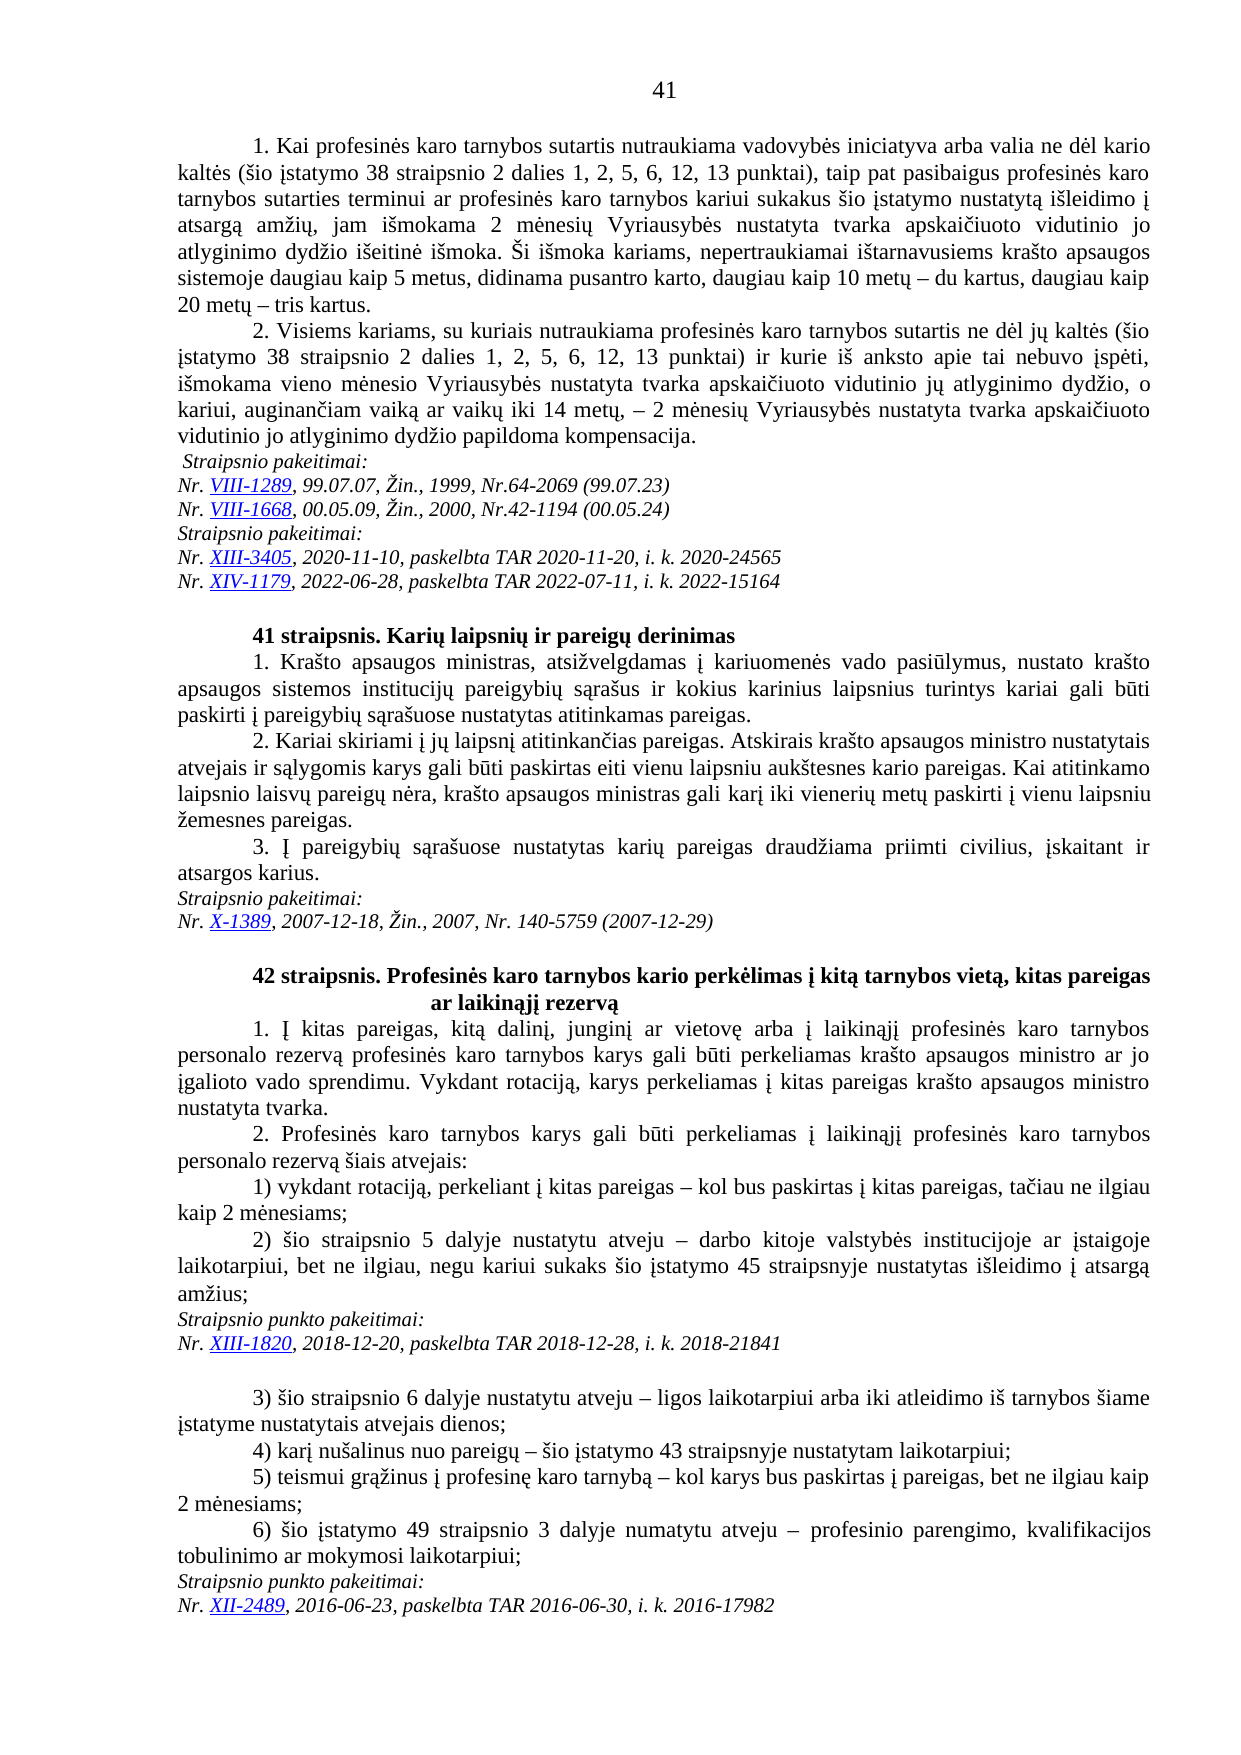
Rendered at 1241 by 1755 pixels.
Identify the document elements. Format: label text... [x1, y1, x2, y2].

text 6) šio įstatymo 49 straipsnio 3 dalyje numatytu atveju – profesinio parengimo, kvalifikacijos tobulinimo ar mokymosi laikotarpiui; [177, 1516, 1152, 1569]
text 41 straipsnis. Karių laipsnių ir pareigų derinimas [177, 622, 1152, 648]
text Nr. XIII-1820, 2018-12-20, paskelbta TAR 2018-12-28, i. k. 2018-21841 [177, 1331, 1152, 1355]
text Nr. XIV-1179, 2022-06-28, paskelbta TAR 2022-07-11, i. k. 2022-15164 [177, 569, 1152, 593]
text 5) teismui grąžinus į profesinę karo tarnybą – kol karys bus paskirtas į pareigas, bet ne ilgiau kaip 2 mėnesiams; [177, 1463, 1152, 1516]
text 42 straipsnis. Profesinės karo tarnybos kario perkėlimas į kitą tarnybos vietą, kitas pareigas ar laikinąjį rezervą [252, 962, 1152, 1015]
text Straipsnio pakeitimai: [177, 521, 1152, 545]
text Nr. XIII-3405, 2020-11-10, paskelbta TAR 2020-11-20, i. k. 2020-24565 [177, 545, 1152, 569]
text 2. Kariai skiriami į jų laipsnį atitinkančias pareigas. Atskirais krašto apsaugos ministro nustatytais atvejais ir sąlygomis karys gali būti paskirtas eiti vienu laipsniu aukštesnes kario pareigas. Kai atitinkamo laipsnio laisvų pareigų nėra, krašto apsaugos ministras gali karį iki vienerių metų paskirti į vienu laipsniu žemesnes pareigas. [177, 727, 1152, 833]
text 1. Kai profesinės karo tarnybos sutartis nutraukiama vadovybės iniciatyva arba valia ne dėl kario kaltės (šio įstatymo 38 straipsnio 2 dalies 1, 2, 5, 6, 12, 13 punktai), taip pat pasibaigus profesinės karo tarnybos sutarties terminui ar profesinės karo tarnybos kariui sukakus šio įstatymo nustatytą išleidimo į atsargą amžių, jam išmokama 2 mėnesių Vyriausybės nustatyta tvarka apskaičiuoto vidutinio jo atlyginimo dydžio išeitinė išmoka. Ši išmoka kariams, nepertraukiamai ištarnavusiems krašto apsaugos sistemoje daugiau kaip 5 metus, didinama pusantro karto, daugiau kaip 10 metų – du kartus, daugiau kaip 20 metų – tris kartus. [177, 132, 1152, 317]
text Straipsnio pakeitimai: [177, 449, 1152, 473]
text Straipsnio punkto pakeitimai: [177, 1307, 1152, 1331]
text 4) karį nušalinus nuo pareigų – šio įstatymo 43 straipsnyje nustatytam laikotarpiui; [177, 1437, 1152, 1463]
text 3. Į pareigybių sąrašuose nustatytas karių pareigas draudžiama priimti civilius, įskaitant ir atsargos karius. [177, 833, 1152, 885]
text 1. Į kitas pareigas, kitą dalinį, junginį ar vietovę arba į laikinąjį profesinės karo tarnybos personalo rezervą profesinės karo tarnybos karys gali būti perkeliamas krašto apsaugos ministro ar jo įgalioto vado sprendimu. Vykdant rotaciją, karys perkeliamas į kitas pareigas krašto apsaugos ministro nustatyta tvarka. [177, 1015, 1152, 1120]
text Straipsnio punkto pakeitimai: [177, 1569, 1152, 1593]
text Nr. VIII-1289, 99.07.07, Žin., 1999, Nr.64-2069 (99.07.23) [177, 473, 1152, 497]
text 2) šio straipsnio 5 dalyje nustatytu atveju – darbo kitoje valstybės institucijoje ar įstaigoje laikotarpiui, bet ne ilgiau, negu kariui sukaks šio įstatymo 45 straipsnyje nustatytas išleidimo į atsargą amžius; [177, 1226, 1152, 1307]
text 2. Profesinės karo tarnybos karys gali būti perkeliamas į laikinąjį profesinės karo tarnybos personalo rezervą šiais atvejais: [177, 1120, 1152, 1173]
text 3) šio straipsnio 6 dalyje nustatytu atveju – ligos laikotarpiui arba iki atleidimo iš tarnybos šiame įstatyme nustatytais atvejais dienos; [177, 1384, 1152, 1437]
text 1) vykdant rotaciją, perkeliant į kitas pareigas – kol bus paskirtas į kitas pareigas, tačiau ne ilgiau kaip 2 mėnesiams; [177, 1173, 1152, 1226]
text Nr. X-1389, 2007-12-18, Žin., 2007, Nr. 140-5759 (2007-12-29) [177, 909, 1152, 933]
text 2. Visiems kariams, su kuriais nutraukiama profesinės karo tarnybos sutartis ne dėl jų kaltės (šio įstatymo 38 straipsnio 2 dalies 1, 2, 5, 6, 12, 13 punktai) ir kurie iš anksto apie tai nebuvo įspėti, išmokama vieno mėnesio Vyriausybės nustatyta tvarka apskaičiuoto vidutinio jų atlyginimo dydžio, o kariui, auginančiam vaiką ar vaikų iki 14 metų, – 2 mėnesių Vyriausybės nustatyta tvarka apskaičiuoto vidutinio jo atlyginimo dydžio papildoma kompensacija. [177, 317, 1152, 449]
text Straipsnio pakeitimai: [177, 885, 1152, 909]
text Nr. XII-2489, 2016-06-23, paskelbta TAR 2016-06-30, i. k. 2016-17982 [177, 1593, 1152, 1617]
text 1. Krašto apsaugos ministras, atsižvelgdamas į kariuomenės vado pasiūlymus, nustato krašto apsaugos sistemos institucijų pareigybių sąrašus ir kokius karinius laipsnius turintys kariai gali būti paskirti į pareigybių sąrašuose nustatytas atitinkamas pareigas. [177, 648, 1152, 727]
text Nr. VIII-1668, 00.05.09, Žin., 2000, Nr.42-1194 (00.05.24) [177, 497, 1152, 521]
